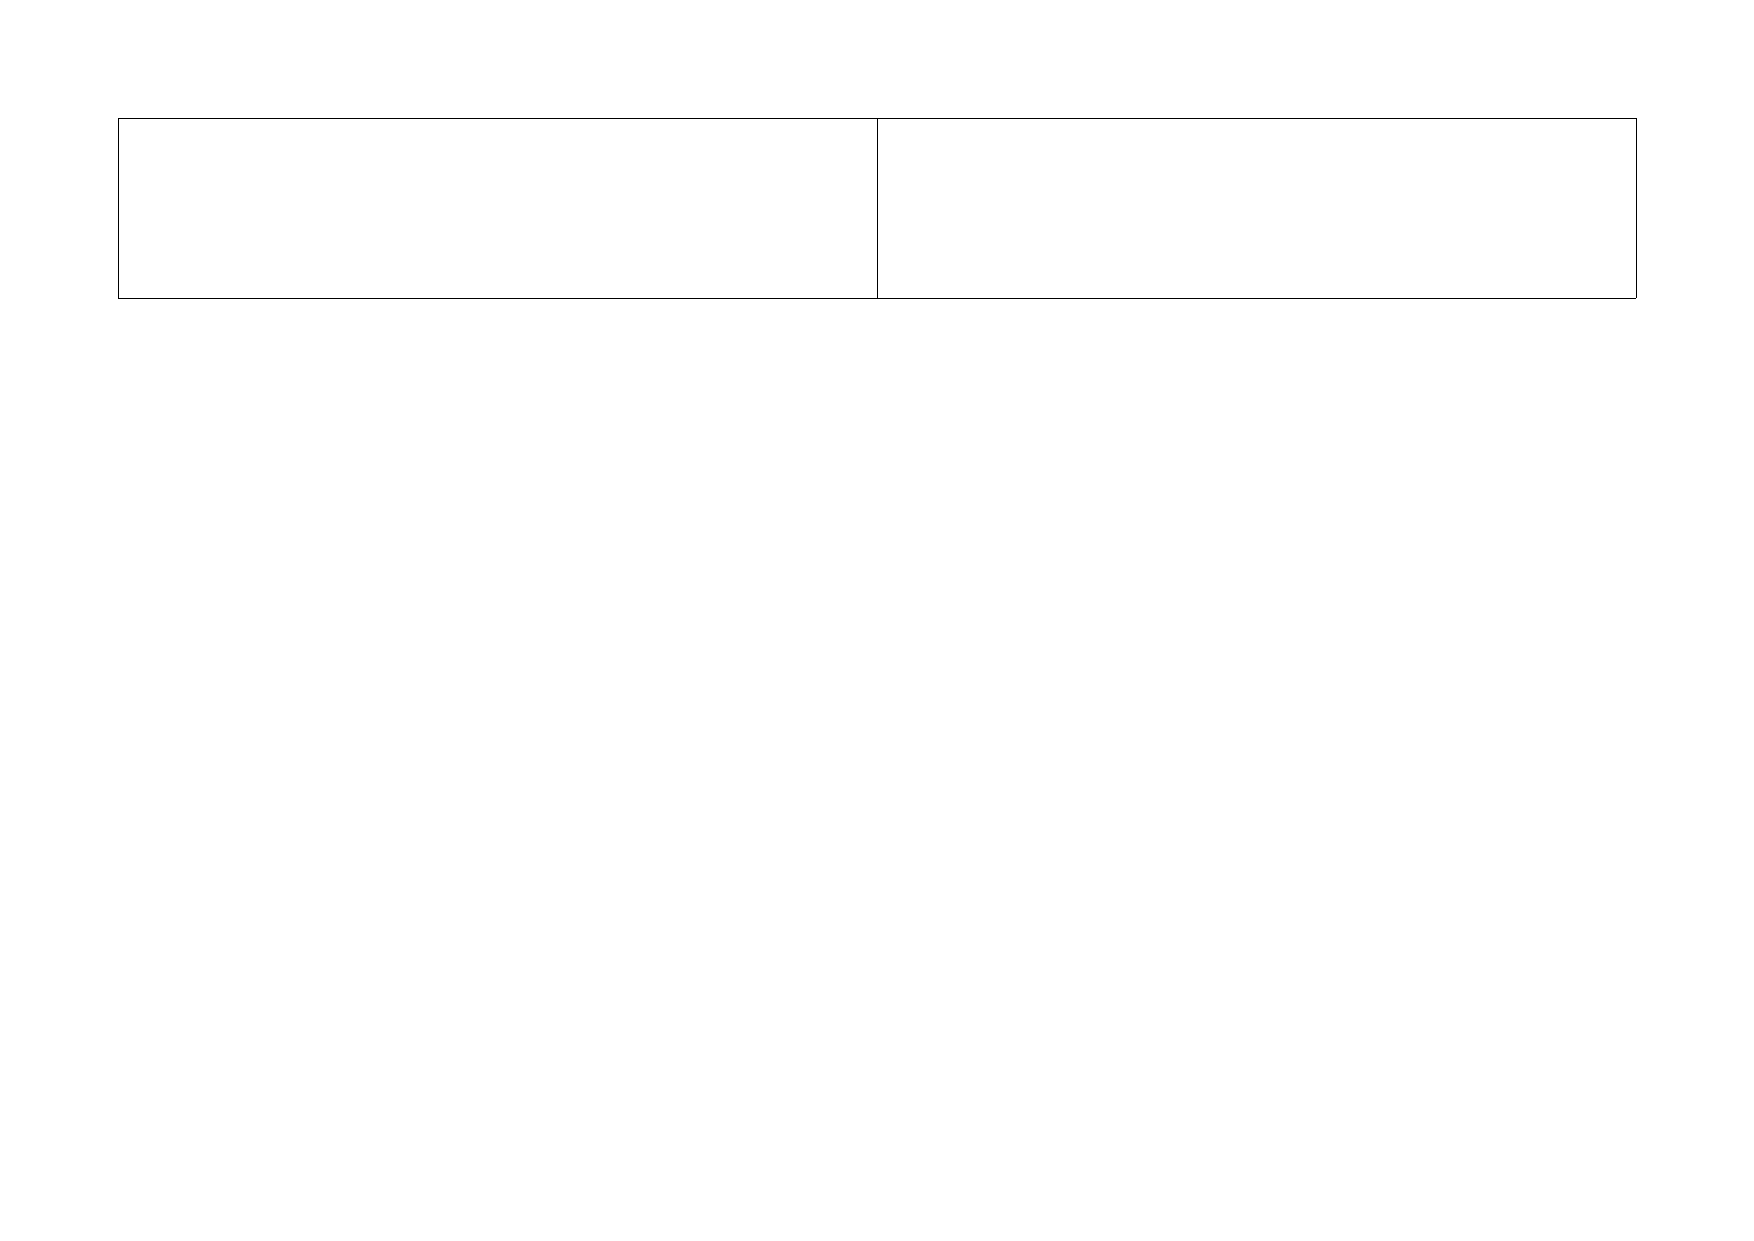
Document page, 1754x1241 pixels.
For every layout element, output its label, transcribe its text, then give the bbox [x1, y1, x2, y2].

table_cell Résumé des points essentiels évoqués dans les ateliers : Ceux qui font consensus Avoir la même exigence de langue dans toutes les disciplines. Manipuler en verbalisant (petits groupes...) Enrichir le vocabulaire. Aider les parents à parler Français. [119, 119, 877, 297]
table_cell Résumé des ponts essentiels évoqués dans les ateliers : Ceux qui font débat L'école à 2 ans : peut être bénéfique avec des moyens spécifiques. [878, 119, 1636, 297]
